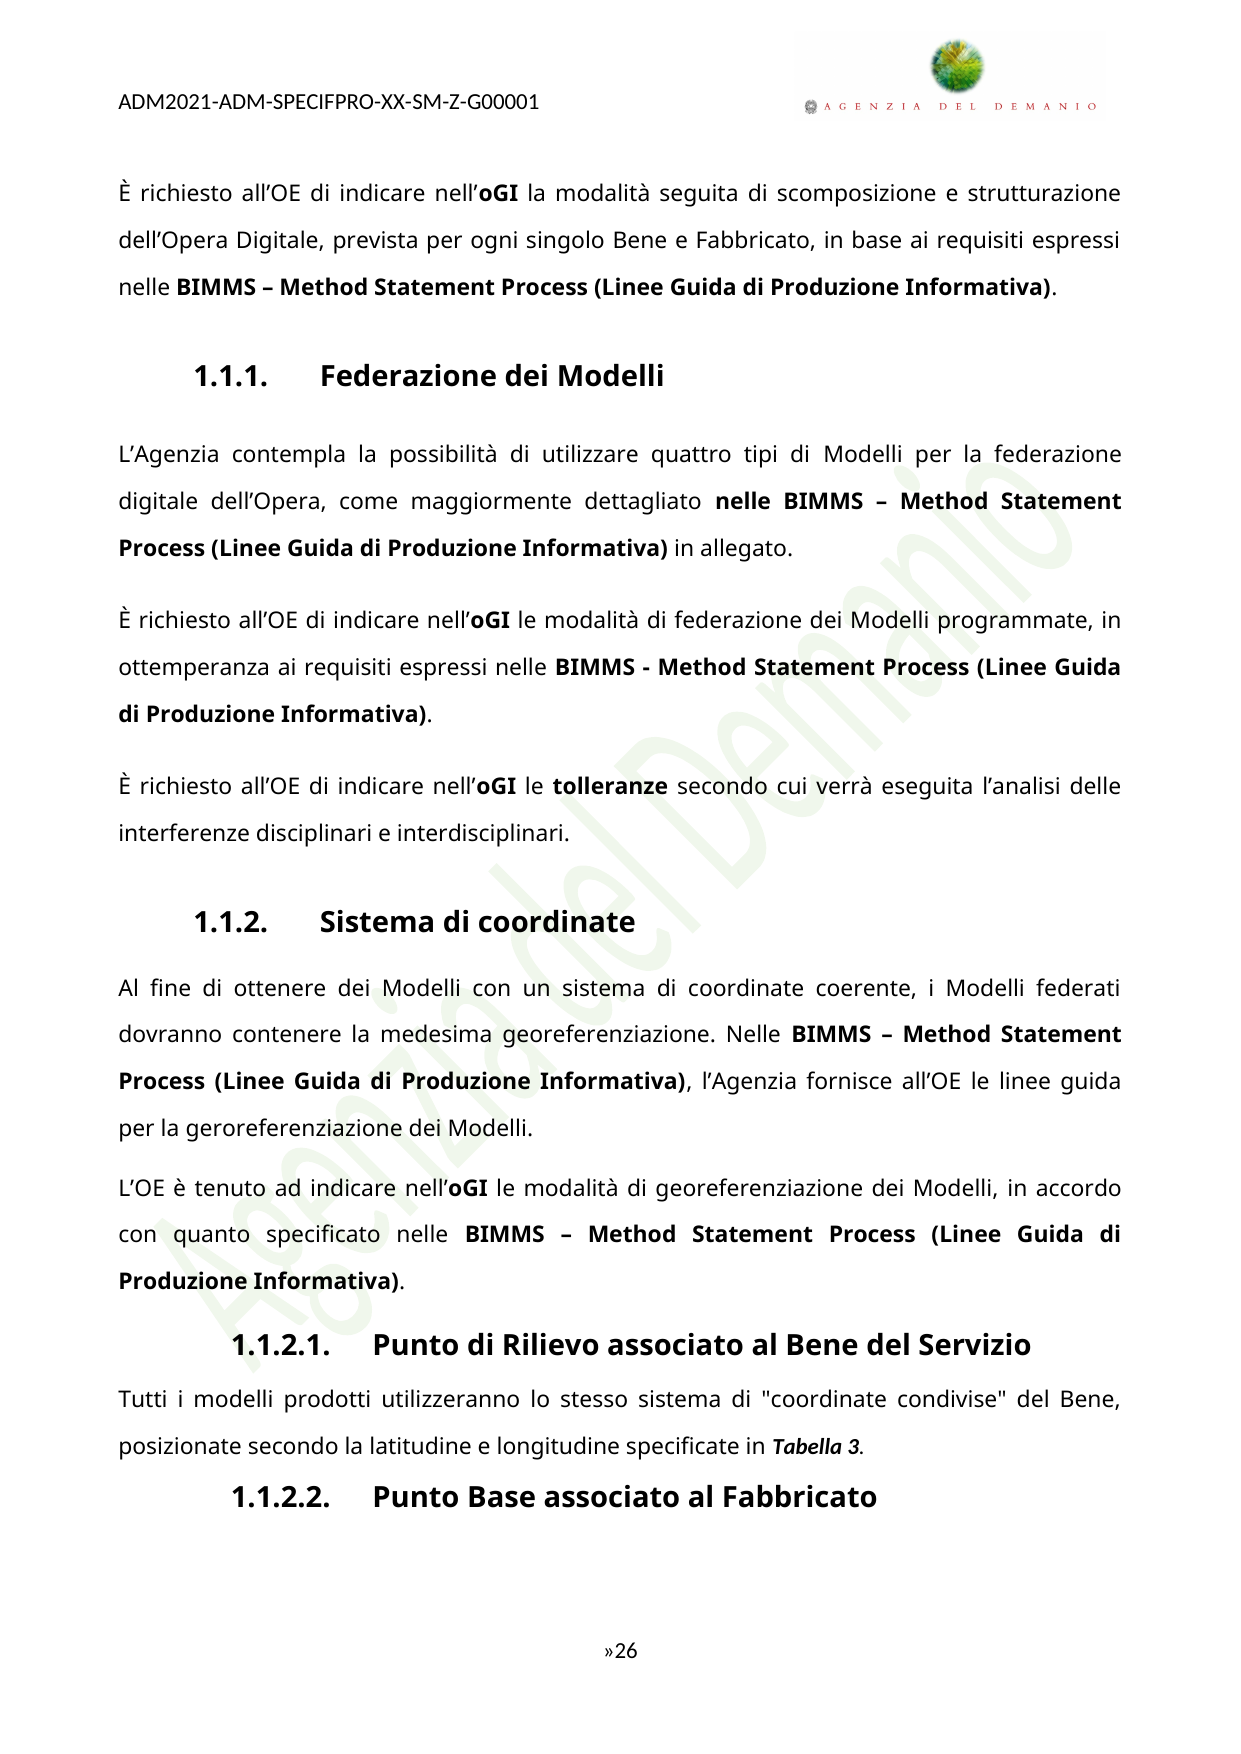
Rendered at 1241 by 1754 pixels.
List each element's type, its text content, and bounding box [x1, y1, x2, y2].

list Sistema di coordinate [604, 901, 1122, 941]
text L’Agenzia contempla la possibilità di utilizzare quattro tipi di Modelli per la federazione digitale dell’Opera, come maggiormente dettagliato nelle BIMMS – Method Statement Process (Linee Guida di Produzione Informativa) in allegato. [118, 438, 1122, 563]
list Federazione dei Modelli [193, 355, 1122, 395]
text L’OE è tenuto ad indicare nell’oGI le modalità di georeferenziazione dei Modelli, in accordo con quanto specificato nelle BIMMS – Method Statement Process (Linee Guida di Produzione Informativa). [118, 1172, 306, 1297]
list Punto di Rilievo associato al Bene del Servizio [236, 1325, 1122, 1364]
text È richiesto all’OE di indicare nell’oGI le tolleranze secondo cui verrà eseguita l’analisi delle interferenze disciplinari e interdisciplinari. [638, 770, 749, 848]
text È richiesto all’OE di indicare nell’oGI le modalità di federazione dei Modelli programmate, in ottemperanza ai requisiti espressi nelle BIMMS - Method Statement Process (Linee Guida di Produzione Informativa). [118, 604, 1122, 729]
list Punto Base associato al Fabbricato [231, 1477, 1122, 1516]
text Tutti i modelli prodotti utilizzeranno lo stesso sistema di "coordinate condivise" del Bene, posizionate secondo la latitudine e longitudine specificate in Tabella 3. [118, 1383, 1122, 1461]
list Sistema di coordinate [581, 901, 612, 917]
text L’OE è tenuto ad indicare nell’oGI le modalità di georeferenziazione dei Modelli, in accordo con quanto specificato nelle BIMMS – Method Statement Process (Linee Guida di Produzione Informativa). [271, 1172, 1122, 1297]
text È richiesto all’OE di indicare nell’oGI le tolleranze secondo cui verrà eseguita l’analisi delle interferenze disciplinari e interdisciplinari. [118, 770, 694, 848]
text Al fine di ottenere dei Modelli con un sistema di coordinate coerente, i Modelli federati dovranno contenere la medesima georeferenziazione. Nelle BIMMS – Method Statement Process (Linee Guida di Produzione Informativa), l’Agenzia fornisce all’OE le linee guida per la geroreferenziazione dei Modelli. [118, 972, 1122, 1143]
list Sistema di coordinate [536, 901, 594, 941]
text È richiesto all’OE di indicare nell’oGI la modalità seguita di scomposizione e strutturazione dell’Opera Digitale, prevista per ogni singolo Bene e Fabbricato, in base ai requisiti espressi nelle BIMMS – Method Statement Process (Linee Guida di Produzione Informativa). [118, 177, 1122, 302]
text È richiesto all’OE di indicare nell’oGI le tolleranze secondo cui verrà eseguita l’analisi delle interferenze disciplinari e interdisciplinari. [720, 770, 1122, 848]
list Sistema di coordinate [193, 901, 531, 941]
